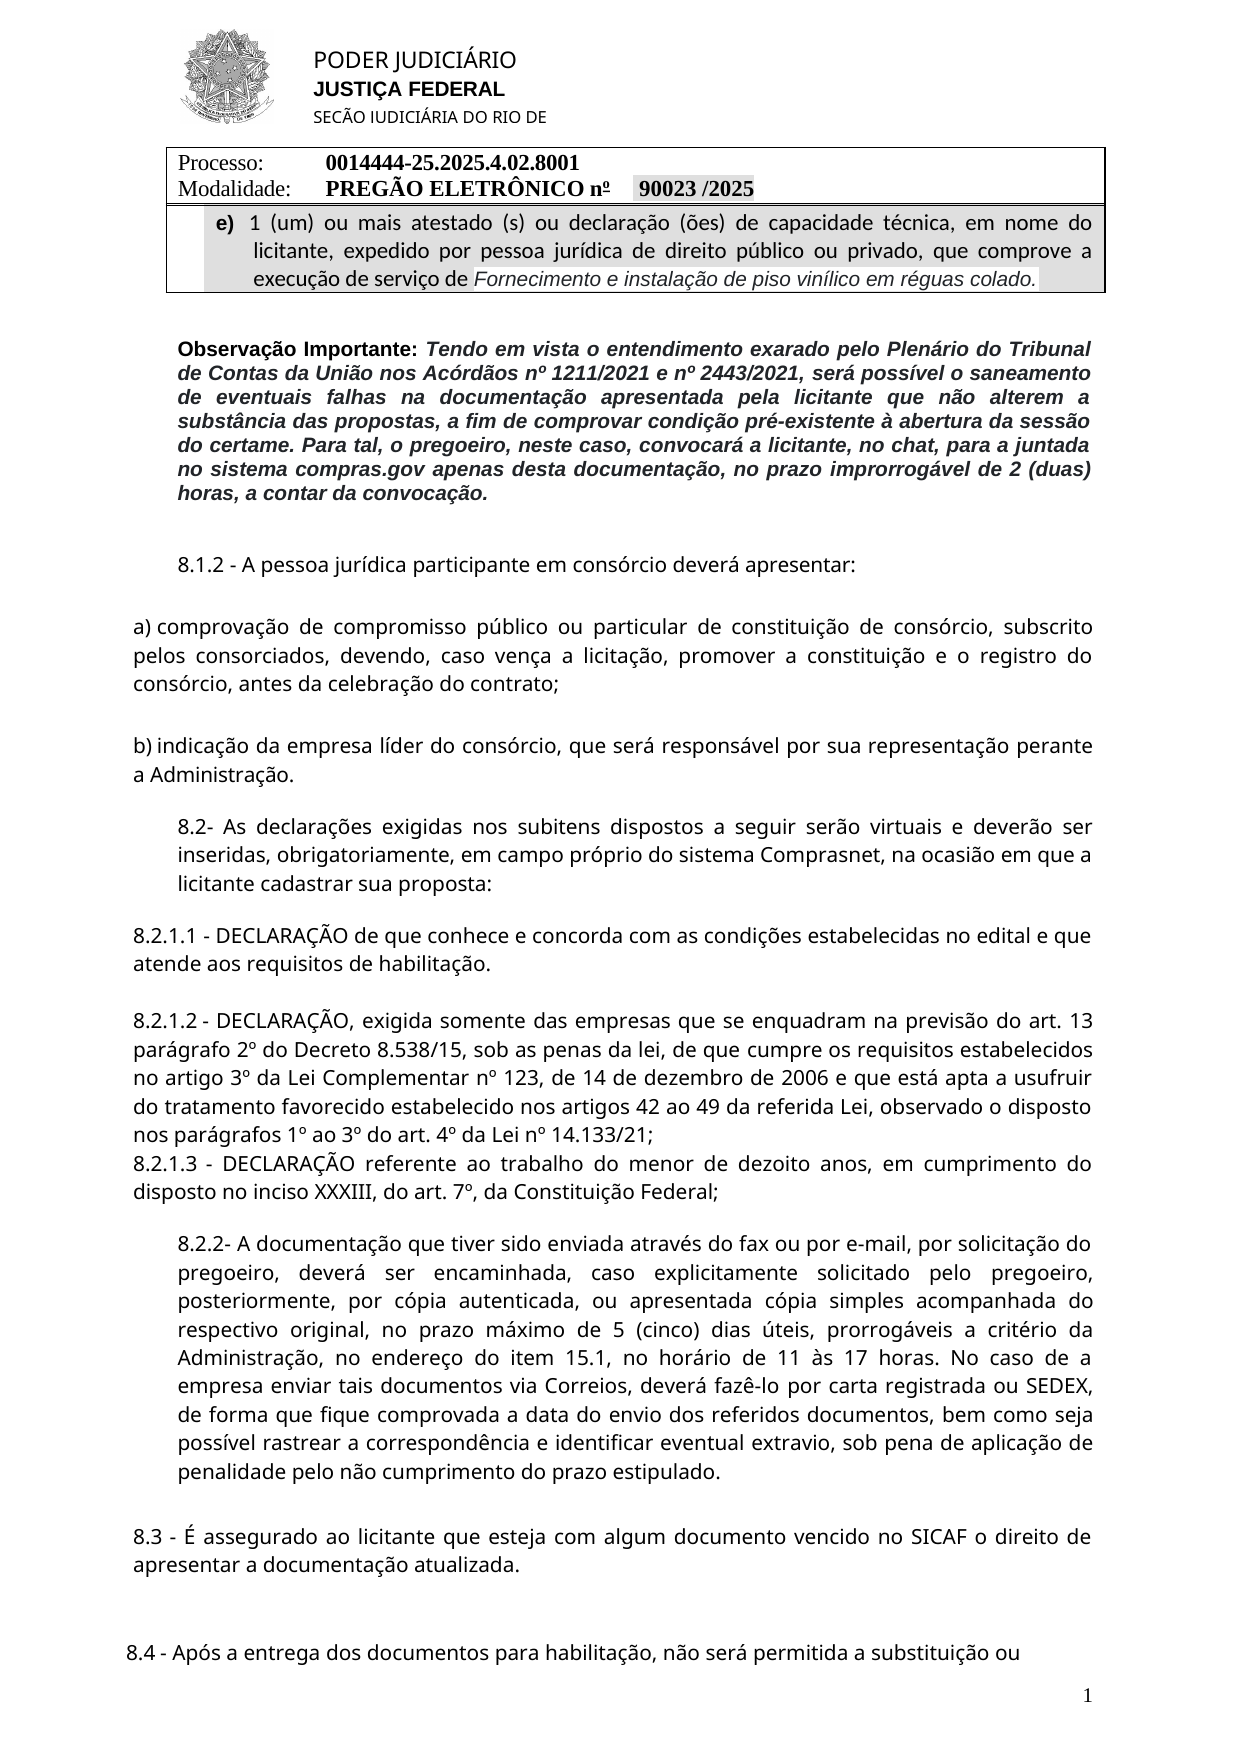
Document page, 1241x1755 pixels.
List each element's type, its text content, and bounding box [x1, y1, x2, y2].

list - DECLARAÇÃO, exigida somente das empresas que se enquadram na previsão do art. 13 parágrafo 2º do Decreto 8.538/15, sob as penas da lei, de que cumpre os requisitos estabelecidos no artigo 3º da Lei Complementar nº 123, de 14 de dezembro de 2006 e que está apta a usufruir do tratamento favorecido estabelecido nos artigos 42 ao 49 da referida Lei, observado o disposto nos parágrafos 1º ao 3º do art. 4º da Lei nº 14.133/21; [133, 1007, 1093, 1149]
text 8.2- As declarações exigidas nos subitens dispostos a seguir serão virtuais e deverão ser inseridas, obrigatoriamente, em campo próprio do sistema Comprasnet, na ocasião em que a licitante cadastrar sua proposta: [177, 812, 1093, 897]
table_cell [167, 206, 204, 292]
list - DECLARAÇÃO de que conhece e concorda com as condições estabelecidas no edital e que atende aos requisitos de habilitação. [133, 921, 1093, 978]
list - Após a entrega dos documentos para habilitação, não será permitida a substituição ou [126, 1638, 1034, 1666]
list - É assegurado ao licitante que esteja com algum documento vencido no SICAF o direito de apresentar a documentação atualizada. [133, 1522, 1093, 1579]
list - DECLARAÇÃO referente ao trabalho do menor de dezoito anos, em cumprimento do disposto no inciso XXXIII, do art. 7º, da Constituição Federal; [133, 1149, 1093, 1206]
list indicação da empresa líder do consórcio, que será responsável por sua representação perante a Administração. [133, 731, 1093, 788]
list comprovação de compromisso público ou particular de constituição de consórcio, subscrito pelos consorciados, devendo, caso vença a licitação, promover a constituição e o registro do consórcio, antes da celebração do contrato; [133, 612, 1093, 698]
text Observação Importante: Tendo em vista o entendimento exarado pelo Plenário do Tribunal de Contas da União nos Acórdãos nº 1211/2021 e nº 2443/2021, será possível o saneamento de eventuais falhas na documentação apresentada pela licitante que não alterem a substância das propostas, a fim de comprovar condição pré-existente à abertura da sessão do certame. Para tal, o pregoeiro, neste caso, convocará a licitante, no chat, para a juntada no sistema compras.gov apenas desta documentação, no prazo improrrogável de 2 (duas) horas, a contar da convocação. [177, 337, 1093, 505]
text 8.1.2 - A pessoa jurídica participante em consórcio deverá apresentar: [177, 550, 1137, 578]
table_cell e) 1 (um) ou mais atestado (s) ou declaração (ões) de capacidade técnica, em nome do licitante, expedido por pessoa jurídica de direito público ou privado, que comprove a execução de serviço de Fornecimento e instalação de piso vinílico em réguas colado. [204, 206, 1104, 292]
text 8.2.2- A documentação que tiver sido enviada através do fax ou por e-mail, por solicitação do pregoeiro, deverá ser encaminhada, caso explicitamente solicitado pelo pregoeiro, posteriormente, por cópia autenticada, ou apresentada cópia simples acompanhada do respectivo original, no prazo máximo de 5 (cinco) dias úteis, prorrogáveis a critério da Administração, no endereço do item 15.1, no horário de 11 às 17 horas. No caso de a empresa enviar tais documentos via Correios, deverá fazê-lo por carta registrada ou SEDEX, de forma que fique comprovada a data do envio dos referidos documentos, bem como seja possível rastrear a correspondência e identificar eventual extravio, sob pena de aplicação de penalidade pelo não cumprimento do prazo estipulado. [177, 1229, 1093, 1485]
table_header Processo: 0014444-25.2025.4.02.8001 Modalidade: PREGÃO ELETRÔNICO no 90023 /2025 [167, 148, 1104, 203]
